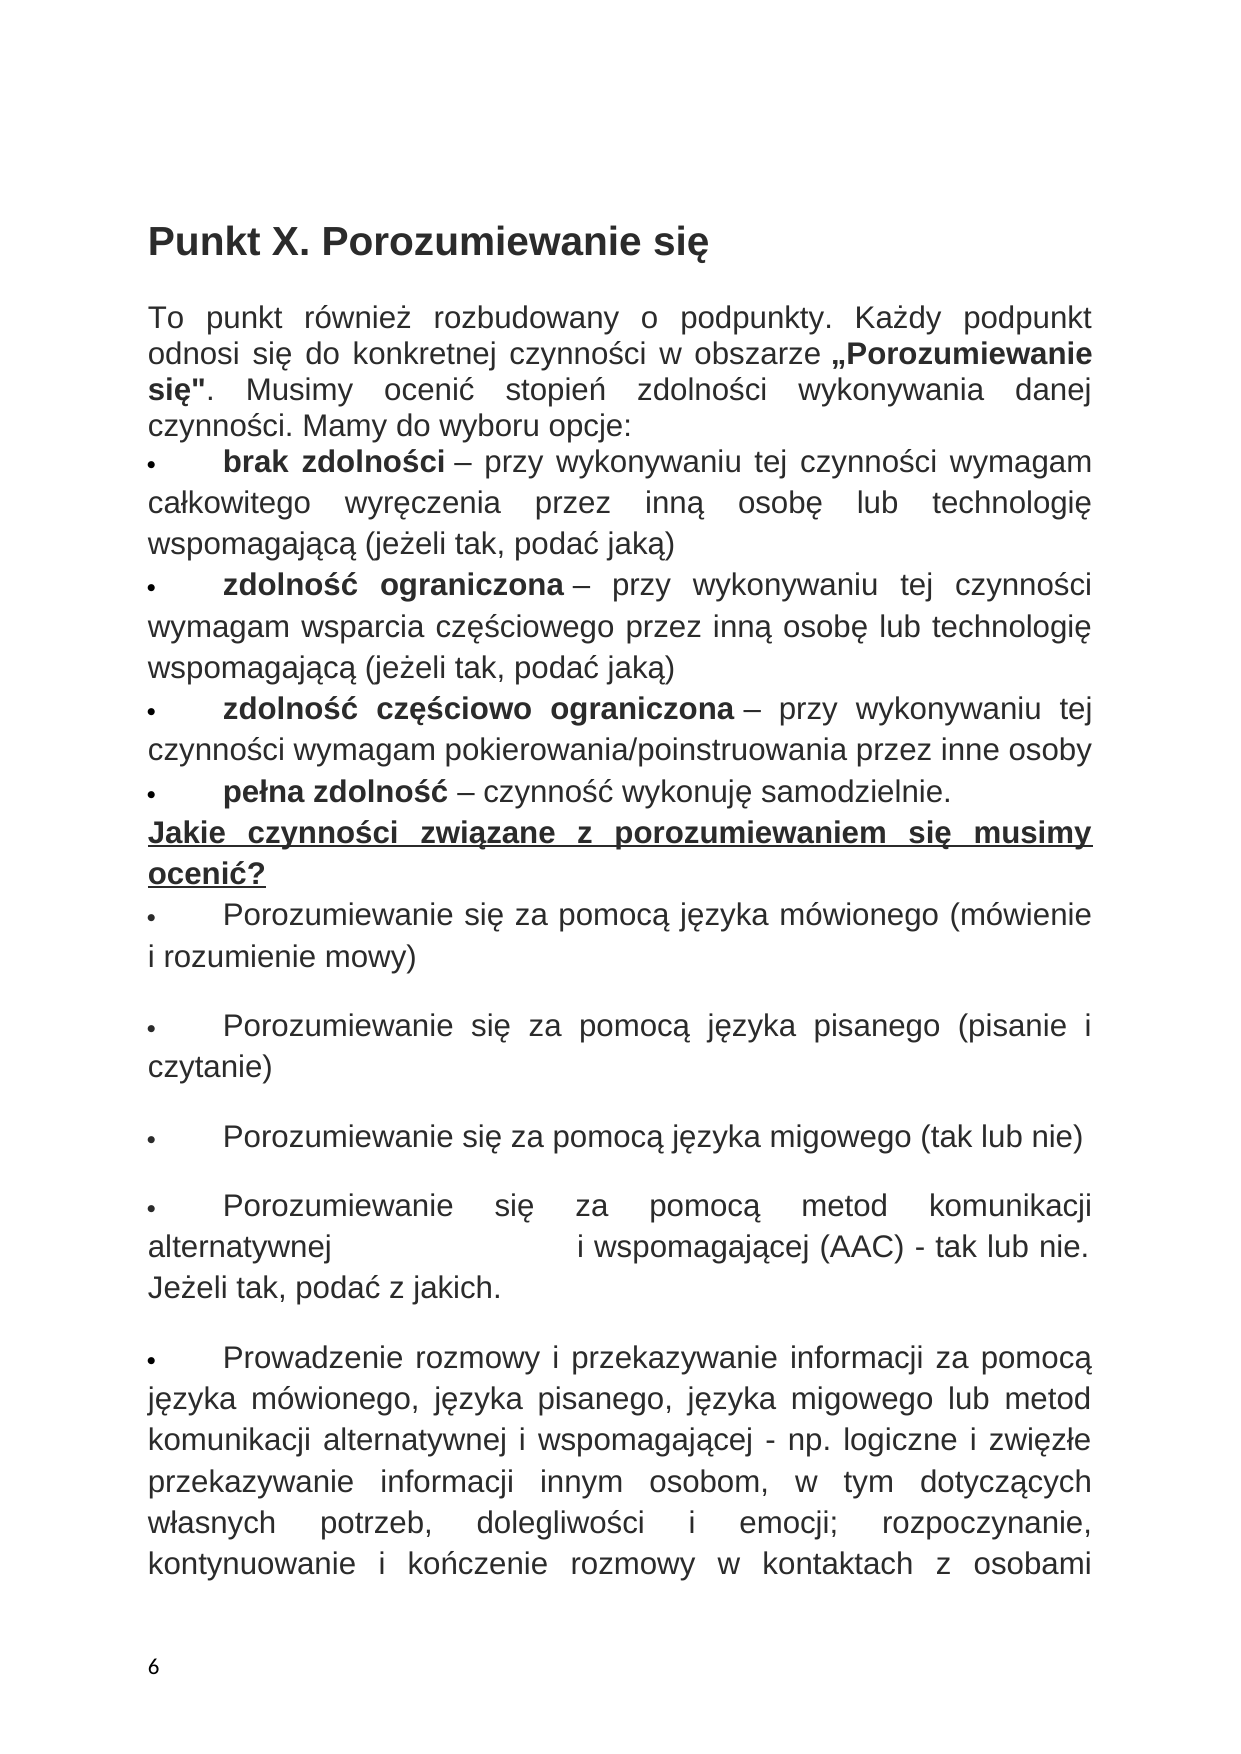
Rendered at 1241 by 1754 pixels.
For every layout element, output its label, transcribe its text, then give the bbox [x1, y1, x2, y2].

text To punkt również rozbudowany o podpunkty. Każdy podpunkt odnosi się do konkretnej czynności w obszarze „Porozumiewanie się". Musimy ocenić stopień zdolności wykonywania danej czynności. Mamy do wyboru opcje: [148, 299, 1093, 443]
list Porozumiewanie się za pomocą języka migowego (tak lub nie) [148, 1118, 1093, 1153]
list zdolność częściowo ograniczona – przy wykonywaniu tej czynności wymagam pokierowania/poinstruowania przez inne osoby [148, 690, 1093, 767]
list Prowadzenie rozmowy i przekazywanie informacji za pomocą języka mówionego, języka pisanego, języka migowego lub metod komunikacji alternatywnej i wspomagającej - np. logiczne i zwięzłe przekazywanie informacji innym osobom, w tym dotyczących własnych potrzeb, dolegliwości i emocji; rozpoczynanie, kontynuowanie i kończenie rozmowy w kontaktach z osobami znajomymi i obcymi, w tym również przy załatwianiu spraw urzędowych, w trakcie której, wymieniane są informacje, poglądy i myśli. [148, 1339, 1093, 1581]
list Porozumiewanie się za pomocą języka mówionego (mówienie i rozumienie mowy) [148, 896, 1093, 973]
text ocenić? [148, 847, 1093, 891]
subtitle Punkt X. Porozumiewanie się [148, 217, 1093, 264]
list Porozumiewanie się za pomocą języka pisanego (pisanie i czytanie) [148, 1007, 1093, 1084]
list brak zdolności – przy wykonywaniu tej czynności wymagam całkowitego wyręczenia przez inną osobę lub technologię wspomagającą (jeżeli tak, podać jaką) [148, 443, 1093, 561]
list Porozumiewanie się za pomocą metod komunikacji alternatywnej i wspomagającej (AAC) - tak lub nie. Jeżeli tak, podać z jakich. [148, 1187, 1093, 1305]
list zdolność ograniczona – przy wykonywaniu tej czynności wymagam wsparcia częściowego przez inną osobę lub technologię wspomagającą (jeżeli tak, podać jaką) [148, 566, 1093, 685]
text Jakie czynności związane z porozumiewaniem się musimy [148, 814, 1093, 845]
list pełna zdolność – czynność wykonuję samodzielnie. [148, 773, 1093, 808]
